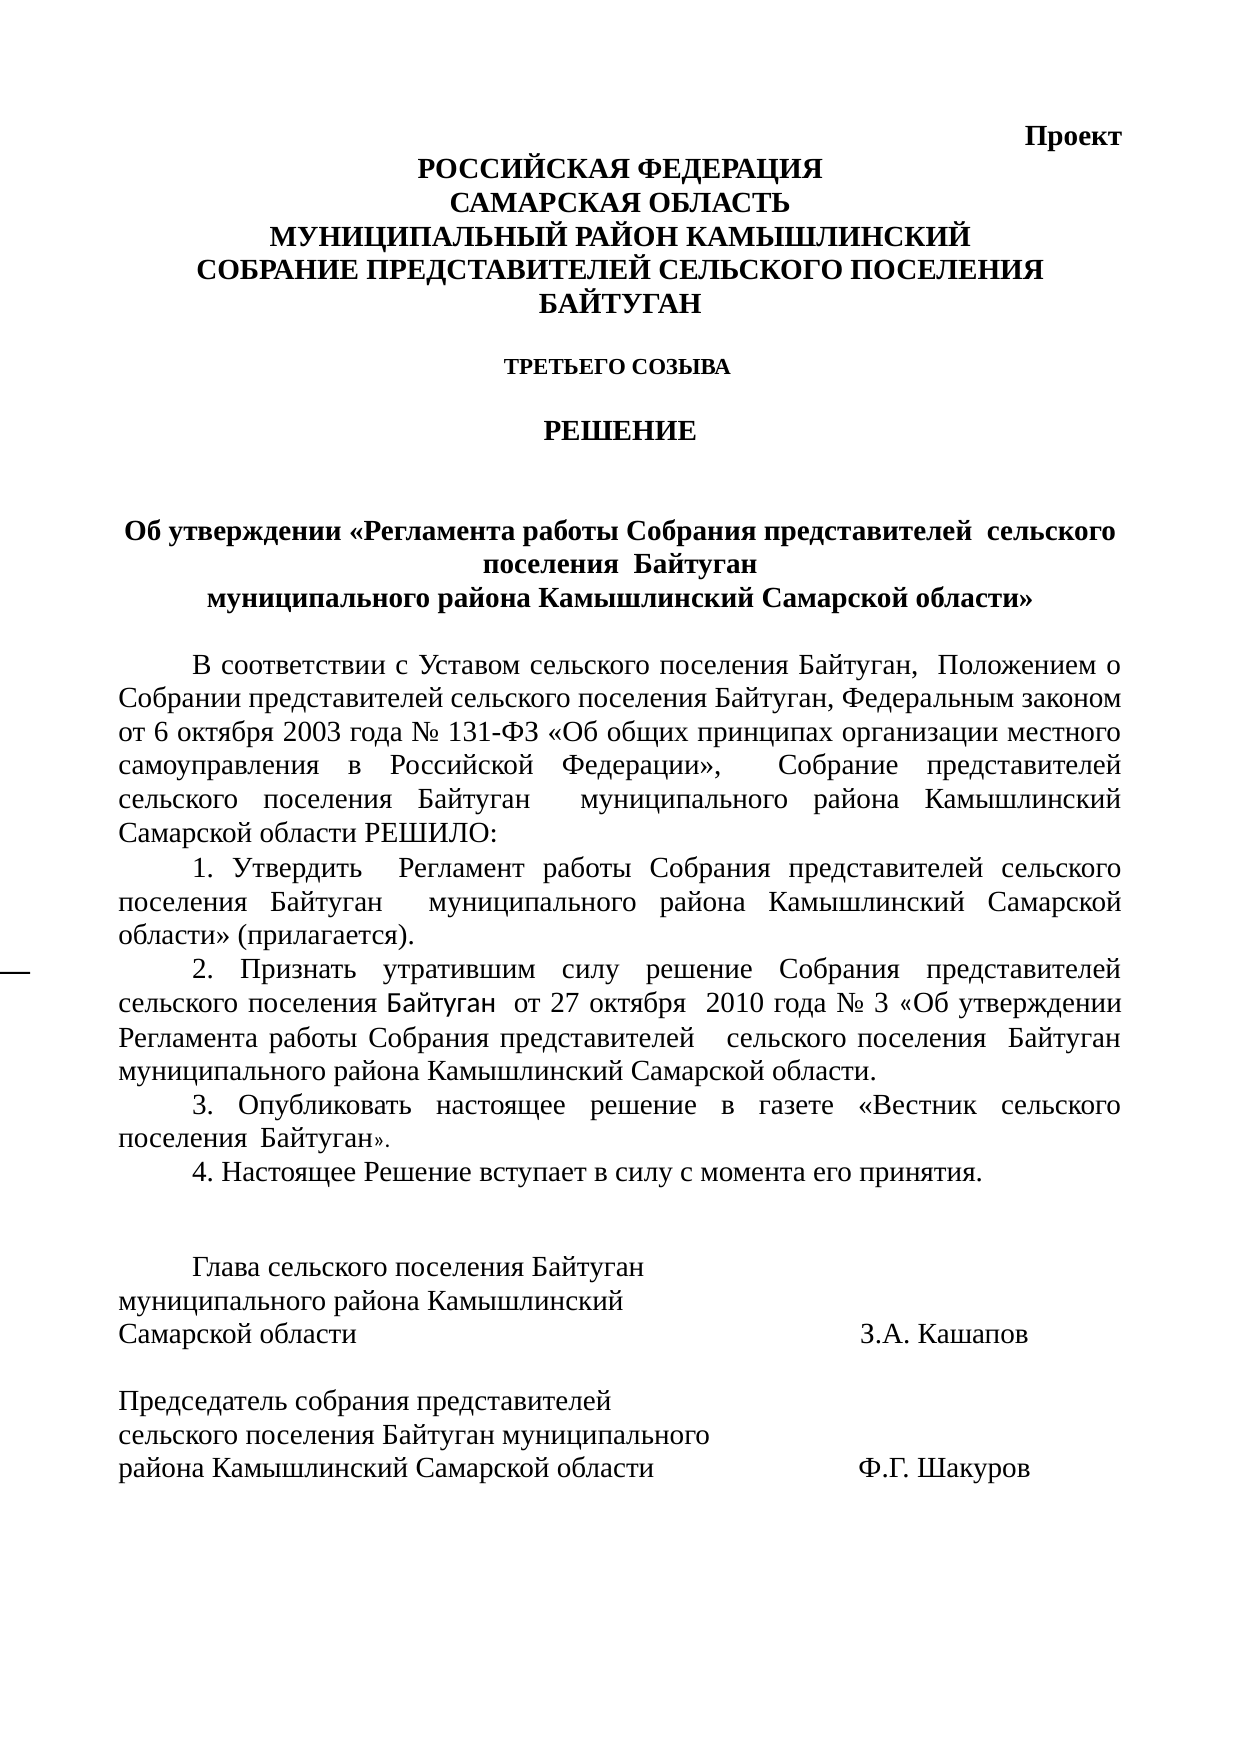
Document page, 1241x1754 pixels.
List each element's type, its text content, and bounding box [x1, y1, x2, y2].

text 3. Опубликовать настоящее решение в газете «Вестник сельского поселения Байтуган». [118, 1087, 1122, 1154]
text БАЙТУГАН [118, 286, 1122, 319]
text Председатель собрания представителей [118, 1383, 1122, 1417]
text третьего созыва [118, 353, 1122, 379]
text сельского поселения Байтуган муниципального [118, 1417, 1122, 1451]
text муниципального района Камышлинский Самарской области» [118, 580, 1122, 613]
text МУНИЦИПАЛЬНЫЙ РАЙОН Камышлинский [118, 219, 1122, 252]
text 2. Признать утратившим силу решение Собрания представителей сельского поселения Байтуган от 27 октября 2010 года № 3 «Об утверждении Регламента работы Собрания представителей сельского поселения Байтуган муниципального района Камышлинский Самарской области. [118, 951, 1122, 1087]
text 1. Утвердить Регламент работы Собрания представителей сельского поселения Байтуган муниципального района Камышлинский Самарской области» (прилагается). [118, 850, 1122, 951]
text РЕШЕНИЕ [118, 413, 1122, 446]
text Об утверждении «Регламента работы Собрания представителей сельского поселения Байтуган [118, 513, 1122, 580]
text района Камышлинский Самарской области Ф.Г. Шакуров [118, 1451, 1122, 1484]
text Проект [118, 118, 1122, 152]
text Самарской области З.А. Кашапов [118, 1316, 1122, 1350]
text муниципального района Камышлинский [118, 1283, 1122, 1316]
text СОБРАНИЕ ПРЕДСТАВИТЕЛЕЙ СЕЛЬСКОГО ПОСЕЛЕНИЯ [118, 252, 1122, 286]
text РОССИЙСКАЯ ФЕДЕРАЦИЯ САМАРСКАЯ ОБЛАСТЬ [118, 152, 1122, 219]
text 4. Настоящее Решение вступает в силу с момента его принятия. [118, 1154, 1122, 1188]
text В соответствии с Уставом сельского поселения Байтуган, Положением о Собрании представителей сельского поселения Байтуган, Федеральным законом от 6 октября 2003 года № 131-ФЗ «Об общих принципах организации местного самоуправления в Российской Федерации», Собрание представителей сельского поселения Байтуган муниципального района Камышлинский Самарской области РЕШИЛО: [118, 647, 1122, 850]
text Глава сельского поселения Байтуган [118, 1249, 1122, 1283]
